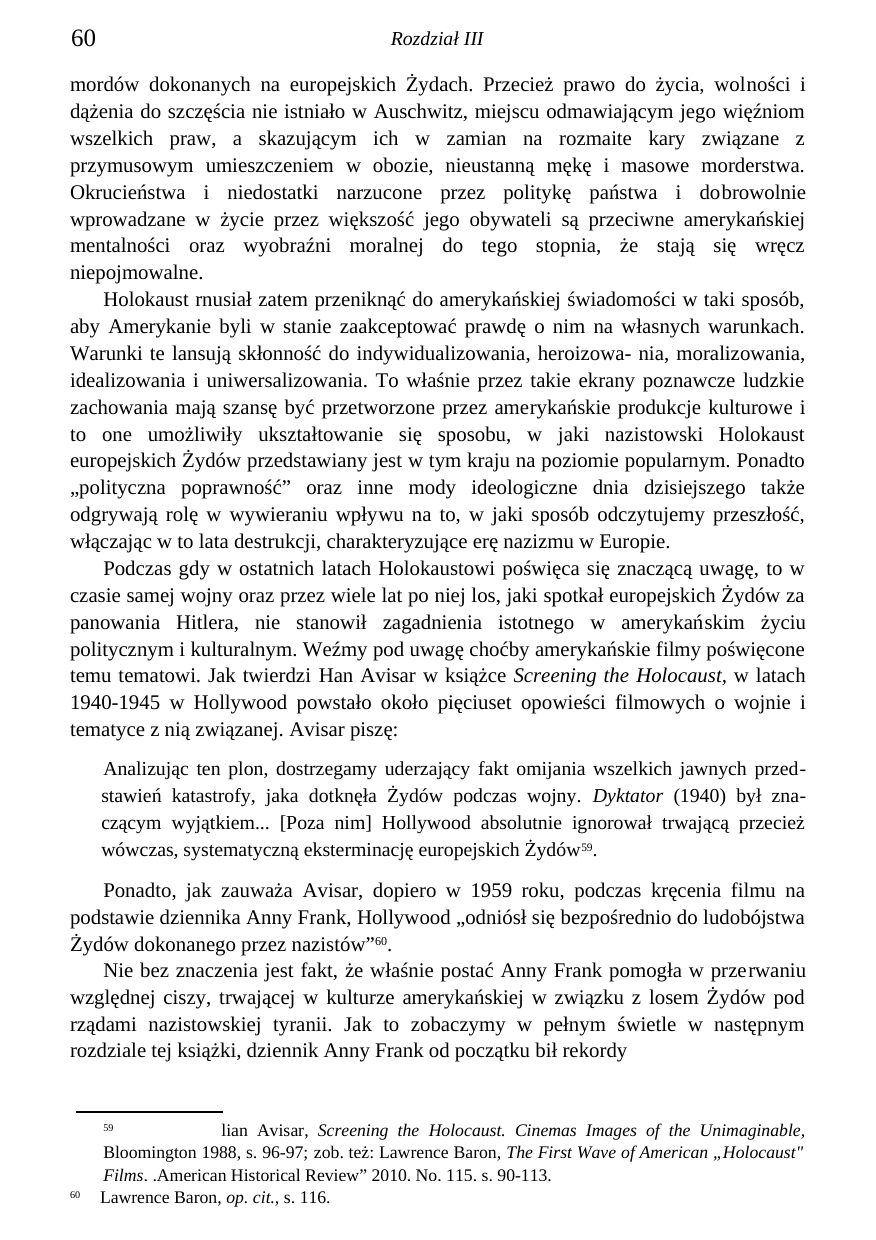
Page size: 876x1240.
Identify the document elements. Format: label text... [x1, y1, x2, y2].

text Holokaust rnusiał zatem przeniknąć do amerykańskiej świadomości w taki sposób, aby Amerykanie byli w stanie zaakceptować prawdę o nim na własnych warunkach. Warunki te lansują skłonność do indywidualizowania, heroizowa- nia, moralizowania, idealizowania i uniwersalizowania. To właśnie przez takie ekrany poznawcze ludzkie zachowania mają szansę być przetworzone przez ame­rykańskie produkcje kulturowe i to one umożliwiły ukształtowanie się sposobu, w jaki nazistowski Holokaust europejskich Żydów przedstawiany jest w tym kraju na poziomie popularnym. Ponadto „polityczna poprawność” oraz inne mody ideologiczne dnia dzisiejszego także odgrywają rolę w wywieraniu wpły­wu na to, w jaki sposób odczytujemy przeszłość, włączając w to lata destrukcji, charakteryzujące erę nazizmu w Europie. [70, 287, 806, 553]
text 60 Lawrence Baron, op. cit., s. 116. [70, 1187, 806, 1207]
text Ponadto, jak zauważa Avisar, dopiero w 1959 roku, podczas kręcenia filmu na podstawie dziennika Anny Frank, Hollywood „odniósł się bezpośrednio do ludobójstwa Żydów dokonanego przez nazistów”60. [70, 878, 806, 956]
text Analizując ten plon, dostrzegamy uderzający fakt omijania wszelkich jawnych przed­stawień katastrofy, jaka dotknęła Żydów podczas wojny. Dyktator (1940) był zna­czącym wyjątkiem... [Poza nim] Hollywood absolutnie ignorował trwającą przecież wówczas, systematyczną eksterminację europejskich Żydów59. [101, 756, 806, 861]
text Rozdział III [384, 27, 492, 50]
text Nie bez znaczenia jest fakt, że właśnie postać Anny Frank pomogła w prze­rwaniu względnej ciszy, trwającej w kulturze amerykańskiej w związku z losem Żydów pod rządami nazistowskiej tyranii. Jak to zobaczymy w pełnym świetle w następnym rozdziale tej książki, dziennik Anny Frank od początku bił rekordy [70, 958, 806, 1062]
text mordów dokonanych na europejskich Żydach. Przecież prawo do życia, wol­ności i dążenia do szczęścia nie istniało w Auschwitz, miejscu odmawiającym jego więźniom wszelkich praw, a skazującym ich w zamian na rozmaite kary związane z przymusowym umieszczeniem w obozie, nieustanną mękę i masowe morderstwa. Okrucieństwa i niedostatki narzucone przez politykę państwa i do­browolnie wprowadzane w życie przez większość jego obywateli są przeciwne amerykańskiej mentalności oraz wyobraźni moralnej do tego stopnia, że stają się wręcz niepojmowalne. [70, 72, 806, 284]
text Podczas gdy w ostatnich latach Holokaustowi poświęca się znaczącą uwagę, to w czasie samej wojny oraz przez wiele lat po niej los, jaki spotkał europejskich Żydów za panowania Hitlera, nie stanowił zagadnienia istotnego w amerykań­skim życiu politycznym i kulturalnym. Weźmy pod uwagę choćby amerykańskie filmy poświęcone temu tematowi. Jak twierdzi Han Avisar w książce Screening the Holocaust, w latach 1940-1945 w Hollywood powstało około pięciuset opo­wieści filmowych o wojnie i tematyce z nią związanej. Avisar piszę: [70, 556, 806, 741]
text 60 [71, 23, 101, 52]
text 59 lian Avisar, Screening the Holocaust. Cinemas Images of the Unimaginable, Bloomington 1988, s. 96-97; zob. też: Lawrence Baron, The First Wave of American „Holocaust" Films, .American Historical Review” 2010, No. 115, s. 90-113. [103, 1119, 806, 1181]
